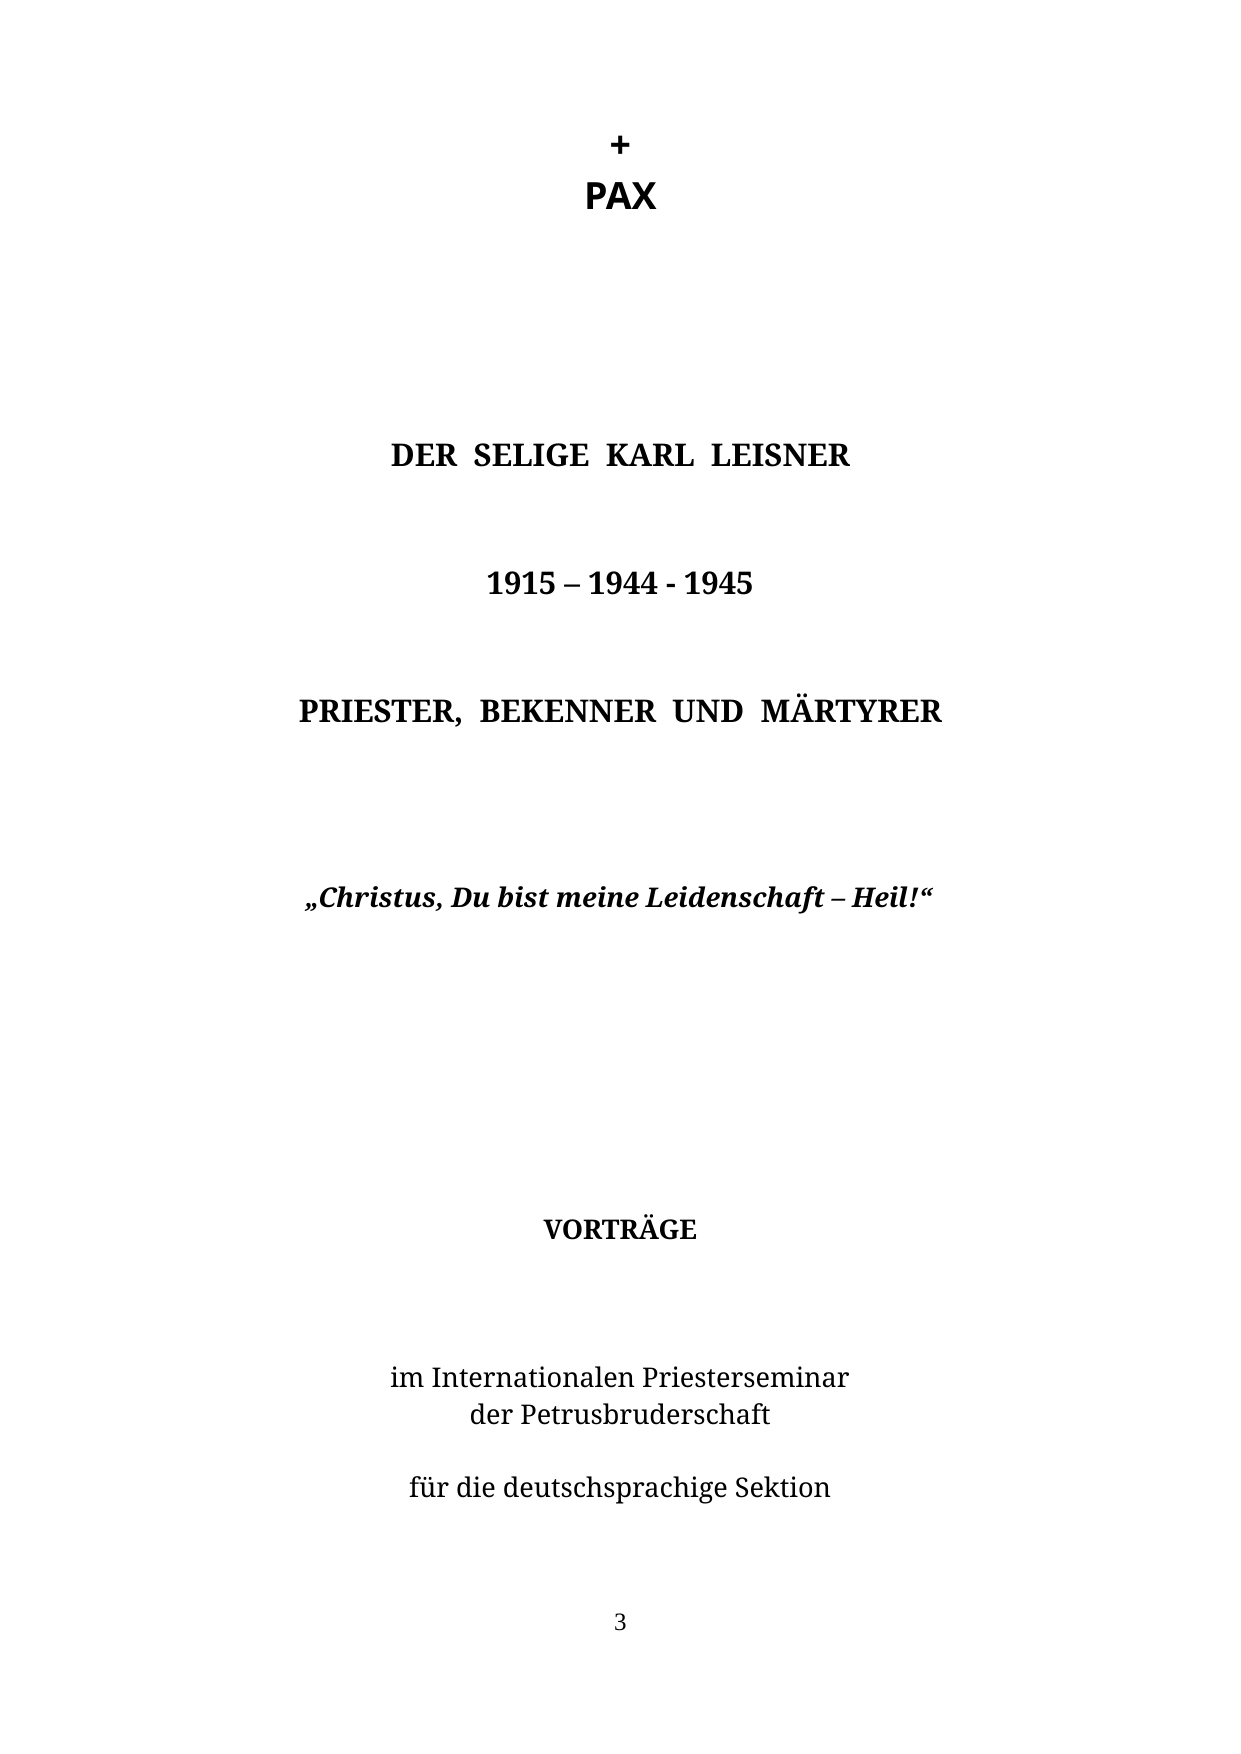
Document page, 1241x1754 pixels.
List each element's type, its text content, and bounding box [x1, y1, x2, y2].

text + [118, 118, 1122, 169]
text „Christus, Du bist meine Leidenschaft – Heil!“ [118, 879, 1122, 916]
text der Petrusbruderschaft [118, 1395, 1122, 1432]
text für die deutschsprachige Sektion [118, 1469, 1122, 1506]
text PRIESTER, BEKENNER UND MÄRTYRER [118, 689, 1122, 731]
text VORTRÄGE [118, 1211, 1122, 1248]
text 1915 – 1944 - 1945 [118, 561, 1122, 604]
text im Internationalen Priesterseminar [118, 1358, 1122, 1395]
text DER SELIGE KARL LEISNER [118, 433, 1122, 476]
text PAX [118, 169, 1122, 220]
